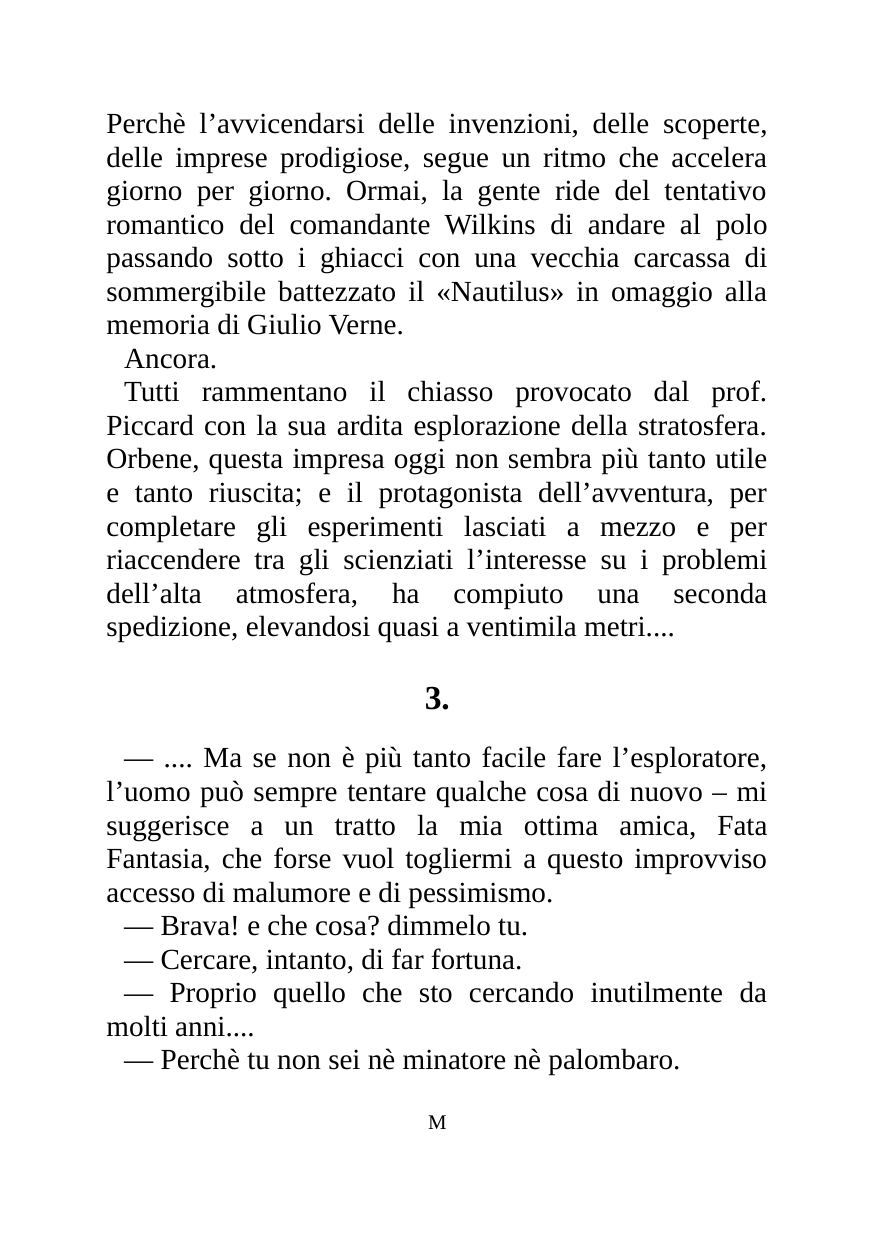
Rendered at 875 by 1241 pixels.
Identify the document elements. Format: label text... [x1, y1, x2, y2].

text Ancora. [106, 341, 768, 374]
text — Cercare, intanto, di far fortuna. [106, 942, 768, 975]
text — Brava! e che cosa? dimmelo tu. [106, 908, 768, 942]
text — .... Ma se non è più tanto facile fare l’esploratore, l’uomo può sempre tentare qualche cosa di nuovo – mi suggerisce a un tratto la mia ottima amica, Fata Fantasia, che forse vuol togliermi a questo improvviso accesso di malumore e di pessimismo. [106, 741, 768, 908]
subtitle 3. [106, 678, 768, 717]
text — Proprio quello che sto cercando inutilmente da molti anni.... [106, 975, 768, 1042]
text — Perchè tu non sei nè minatore nè palombaro. [106, 1042, 768, 1076]
text Tutti rammentano il chiasso provocato dal prof. Piccard con la sua ardita esplorazione della stratosfera. Orbene, questa impresa oggi non sembra più tanto utile e tanto riuscita; e il protagonista dell’avventura, per completare gli esperimenti lasciati a mezzo e per riaccendere tra gli scienziati l’interesse su i problemi dell’alta atmosfera, ha compiuto una seconda spedizione, elevandosi quasi a ventimila metri.... [106, 374, 768, 643]
text Perchè l’avvicendarsi delle invenzioni, delle scoperte, delle imprese prodigiose, segue un ritmo che accelera giorno per giorno. Ormai, la gente ride del tentativo romantico del comandante Wilkins di andare al polo passando sotto i ghiacci con una vecchia carcassa di sommergibile battezzato il «Nautilus» in omaggio alla memoria di Giulio Verne. [106, 106, 768, 341]
